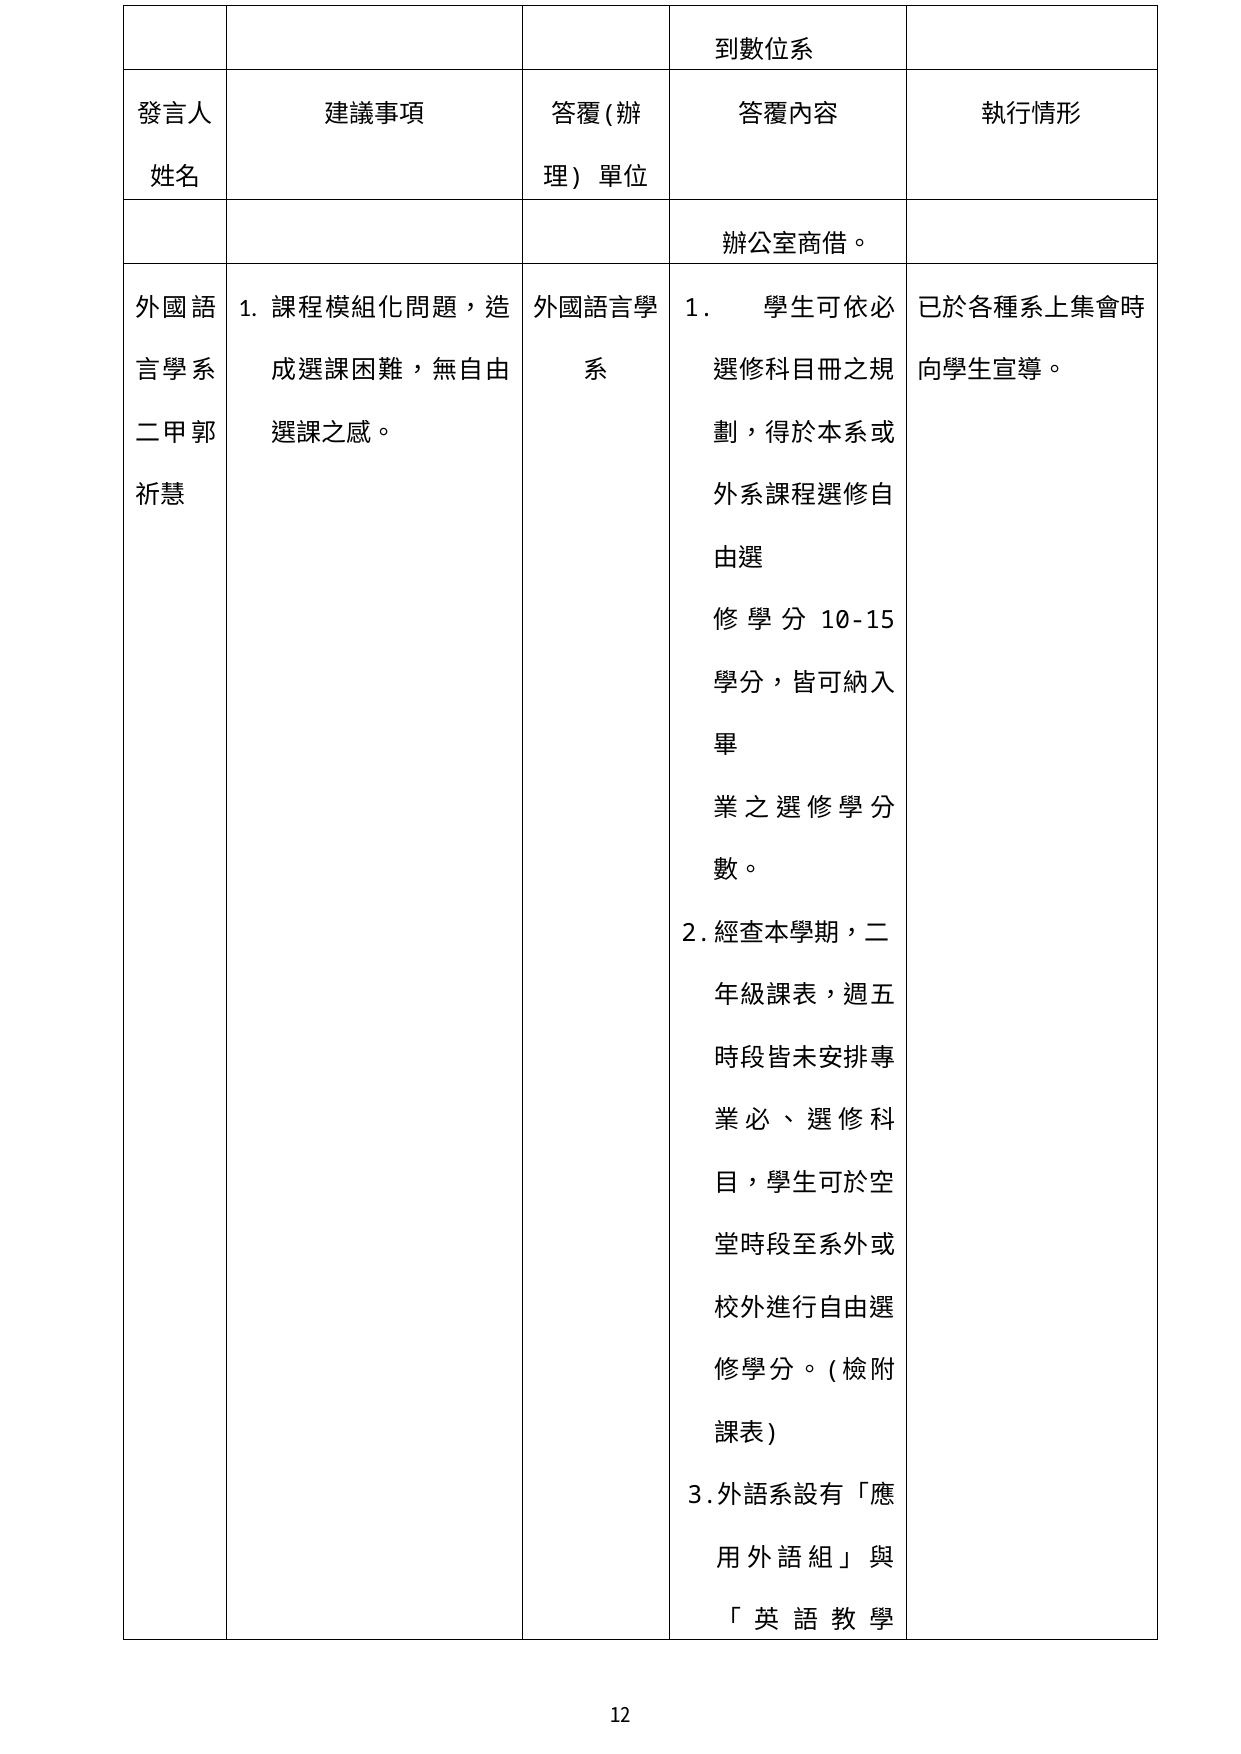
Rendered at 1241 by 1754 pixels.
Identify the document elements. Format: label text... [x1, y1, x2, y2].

table_cell [907, 6, 1157, 69]
table_cell 執行情形 [907, 70, 1157, 199]
table_cell 建議事項 [227, 70, 522, 199]
table_cell [124, 6, 226, 69]
table_cell [124, 200, 226, 262]
table_cell 課程模組化問題，造成選課困難，無自由選課之感。 [227, 264, 522, 1638]
table_cell 答覆內容 [670, 70, 906, 199]
table_cell 發言人 姓名 [124, 70, 226, 199]
table_cell 到數位系 [670, 6, 906, 69]
table_cell 外國語言學系 [523, 264, 669, 1638]
table_cell 學生可依必選修科目冊之規劃，得於本系或外系課程選修自由選 修學分10-15學分，皆可納入畢 業之選修學分數。 經查本學期，二 年級課表，週五時段皆未安排專業必、選修科目，學生可於空堂時段至系外或校外進行自由選修學分。(檢附課表) 3.外語系設有「應用外語組」與「英語教學 [670, 264, 906, 1638]
table_cell 外國語言學系二甲郭祈慧 [124, 264, 226, 1638]
table_cell 答覆(辦理) 單位 [523, 70, 669, 199]
table_cell 已於各種系上集會時向學生宣導。 [907, 264, 1157, 1638]
table_cell 辦公室商借。 [670, 200, 906, 262]
table_cell [907, 200, 1157, 262]
table_cell [523, 200, 669, 262]
table_cell [227, 200, 522, 262]
table_cell [523, 6, 669, 69]
table_cell [227, 6, 522, 69]
